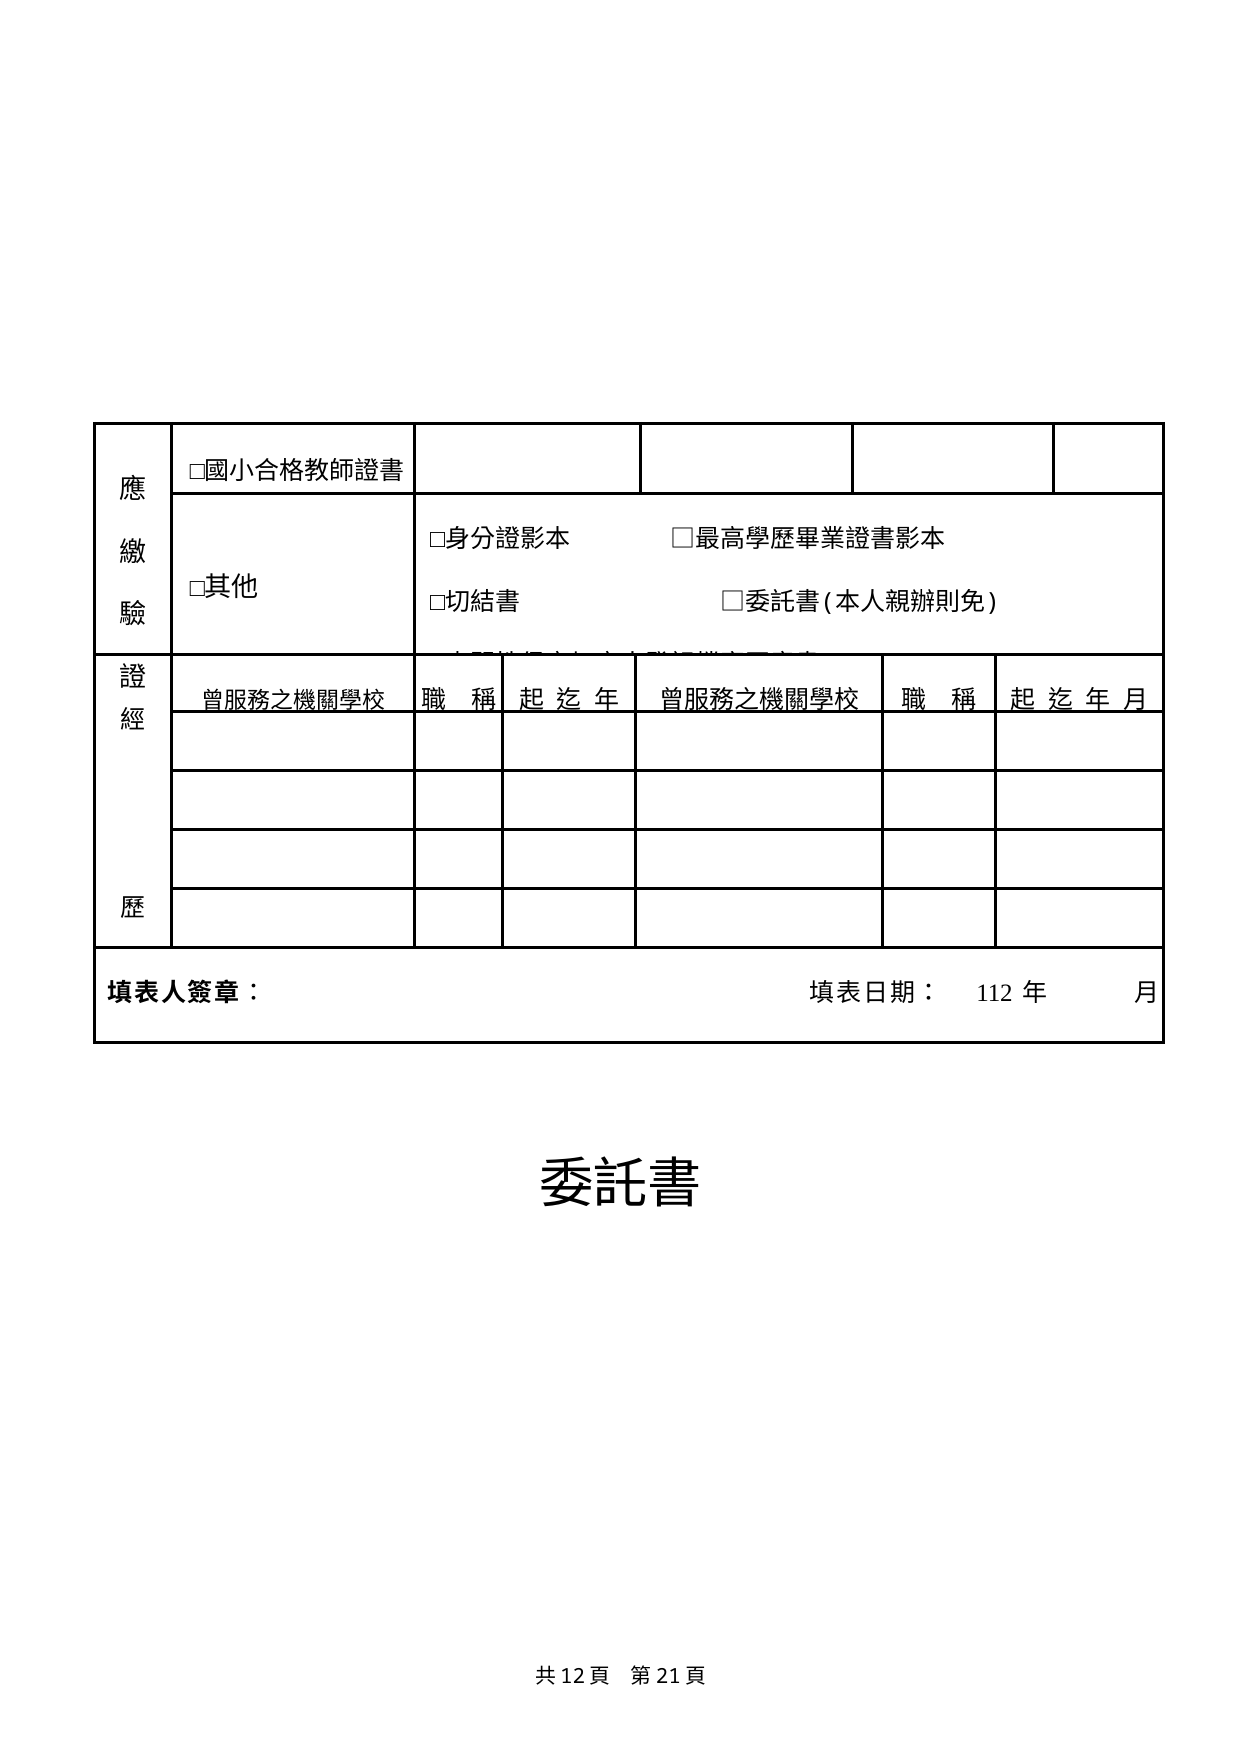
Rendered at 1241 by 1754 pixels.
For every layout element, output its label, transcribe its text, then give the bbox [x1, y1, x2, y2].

table_cell 填表人簽章： 填表日期： 112 年 月 日 [96, 949, 1162, 1041]
table_cell [416, 890, 501, 946]
table_cell [1055, 425, 1162, 492]
table_cell [416, 713, 501, 769]
text 委託書 [94, 1106, 1146, 1231]
table_cell [637, 713, 881, 769]
table_cell [504, 890, 634, 946]
table_cell 曾服務之機關學校 [637, 656, 881, 710]
table_cell 曾服務之機關學校 [173, 656, 413, 710]
table_cell [642, 425, 851, 492]
table_cell [173, 713, 413, 769]
table_cell □身分證影本 □最高學歷畢業證書影本 □切結書 □委託書(本人親辦則免) □查閱性侵害加害人登記檔案同意書 □其他（如各項專長證明）__________________________________ [416, 495, 1162, 653]
table_cell [997, 890, 1162, 946]
table_cell [504, 772, 634, 828]
table_cell [504, 713, 634, 769]
table_cell 經 歷 [96, 656, 170, 946]
table_cell [884, 890, 994, 946]
table_cell [997, 831, 1162, 887]
table_cell 起 迄 年 月 [504, 656, 634, 710]
table_cell □其他 [173, 495, 413, 653]
table_cell [997, 772, 1162, 828]
table_cell [416, 772, 501, 828]
table_cell [637, 772, 881, 828]
table_cell 應 繳 驗 證 件 [96, 425, 170, 653]
table_cell [173, 831, 413, 887]
table_cell [637, 831, 881, 887]
table_cell [637, 890, 881, 946]
table_cell 職 稱 [884, 656, 994, 710]
table_cell [504, 831, 634, 887]
table_cell [884, 831, 994, 887]
table_cell [884, 713, 994, 769]
table_cell 職 稱 [416, 656, 501, 710]
table_cell [416, 425, 639, 492]
table_cell [997, 713, 1162, 769]
table_cell □國小合格教師證書 [173, 425, 413, 492]
table_cell [884, 772, 994, 828]
table_cell 起 迄 年 月 [997, 656, 1162, 710]
table_cell [173, 772, 413, 828]
table_cell [173, 890, 413, 946]
table_cell [416, 831, 501, 887]
table_cell [854, 425, 1052, 492]
